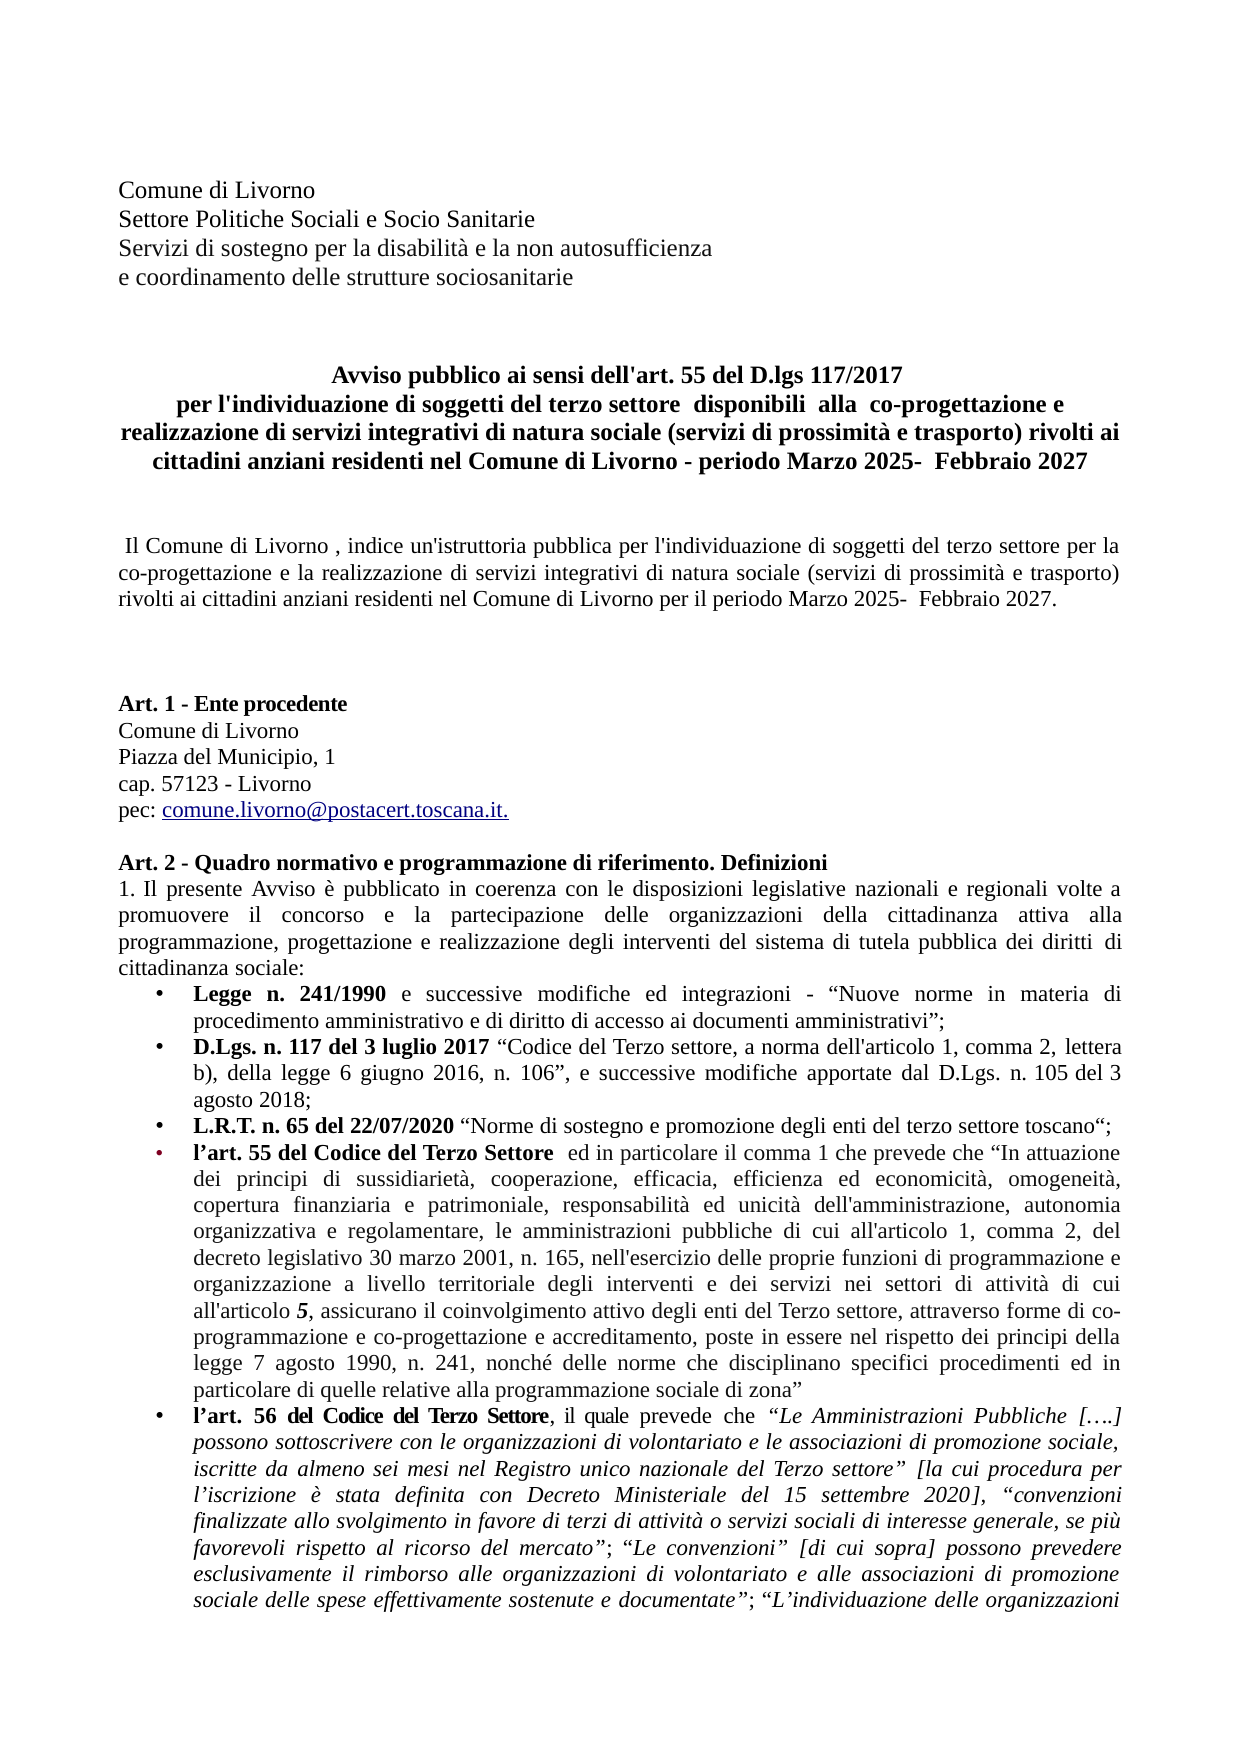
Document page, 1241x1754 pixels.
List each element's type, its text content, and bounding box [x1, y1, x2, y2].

text per l'individuazione di soggetti del terzo settore disponibili alla co-progettazione e realizzazione di servizi integrativi di natura sociale (servizi di prossimità e trasporto) rivolti ai cittadini anziani residenti nel Comune di Livorno - periodo Marzo 2025- Febbraio 2027 [118, 389, 1122, 475]
list Legge n. 241/1990 e successive modifiche ed integrazioni - “Nuove norme in materia di procedimento amministrativo e di diritto di accesso ai documenti amministrativi”; [156, 980, 1122, 1033]
text Il Comune di Livorno , indice un'istruttoria pubblica per l'individuazione di soggetti del terzo settore per la co-progettazione e la realizzazione di servizi integrativi di natura sociale (servizi di prossimità e trasporto) rivolti ai cittadini anziani residenti nel Comune di Livorno per il periodo Marzo 2025- Febbraio 2027. [118, 532, 1122, 611]
list cap. 57123 - Livorno [118, 769, 1122, 796]
list D.Lgs. n. 117 del 3 luglio 2017 “Codice del Terzo settore, a norma dell'articolo 1, comma 2, lettera b), della legge 6 giugno 2016, n. 106”, e successive modifiche apportate dal D.Lgs. n. 105 del 3 agosto 2018; [156, 1033, 1122, 1112]
text Comune di Livorno [118, 176, 1122, 204]
text Art. 1 - Ente procedente [118, 691, 1122, 717]
list L.R.T. n. 65 del 22/07/2020 “Norme di sostegno e promozione degli enti del terzo settore toscano“; [156, 1112, 1122, 1138]
list 1. Il presente Avviso è pubblicato in coerenza con le disposizioni legislative nazionali e regionali volte a promuovere il concorso e la partecipazione delle organizzazioni della cittadinanza attiva alla programmazione, progettazione e realizzazione degli interventi del sistema di tutela pubblica dei diritti di cittadinanza sociale: [118, 875, 1122, 980]
text Settore Politiche Sociali e Socio Sanitarie [118, 204, 1122, 233]
list Piazza del Municipio, 1 [118, 743, 1122, 769]
text Art. 2 - Quadro normativo e programmazione di riferimento. Definizioni [118, 849, 1122, 875]
text Avviso pubblico ai sensi dell'art. 55 del D.lgs 117/2017 [118, 360, 1122, 389]
list l’art. 56 del Codice del Terzo Settore, il quale prevede che “Le Amministrazioni Pubbliche [….] possono sottoscrivere con le organizzazioni di volontariato e le associazioni di promozione sociale, iscritte da almeno sei mesi nel Registro unico nazionale del Terzo settore” [la cui procedura per l’iscrizione è stata definita con Decreto Ministeriale del 15 settembre 2020], “convenzioni finalizzate allo svolgimento in favore di terzi di attività o servizi sociali di interesse generale, se più favorevoli rispetto al ricorso del mercato”; “Le convenzioni” [di cui sopra] possono prevedere esclusivamente il rimborso alle organizzazioni di volontariato e alle associazioni di promozione sociale delle spese effettivamente sostenute e documentate”; “L’individuazione delle organizzazioni [156, 1402, 1122, 1613]
list Comune di Livorno [118, 717, 1122, 743]
text pec: comune.livorno@postacert.toscana.it. [118, 796, 1122, 822]
text Servizi di sostegno per la disabilità e la non autosufficienza e coordinamento delle strutture sociosanitarie [118, 233, 1122, 291]
list l’art. 55 del Codice del Terzo Settore ed in particolare il comma 1 che prevede che “In attuazione dei principi di sussidiarietà, cooperazione, efficacia, efficienza ed economicità, omogeneità, copertura finanziaria e patrimoniale, responsabilità ed unicità dell'amministrazione, autonomia organizzativa e regolamentare, le amministrazioni pubbliche di cui all'articolo 1, comma 2, del decreto legislativo 30 marzo 2001, n. 165, nell'esercizio delle proprie funzioni di programmazione e organizzazione a livello territoriale degli interventi e dei servizi nei settori di attività di cui all'articolo 5, assicurano il coinvolgimento attivo degli enti del Terzo settore, attraverso forme di co-programmazione e co-progettazione e accreditamento, poste in essere nel rispetto dei principi della legge 7 agosto 1990, n. 241, nonché delle norme che disciplinano specifici procedimenti ed in particolare di quelle relative alla programmazione sociale di zona” [156, 1138, 1122, 1402]
